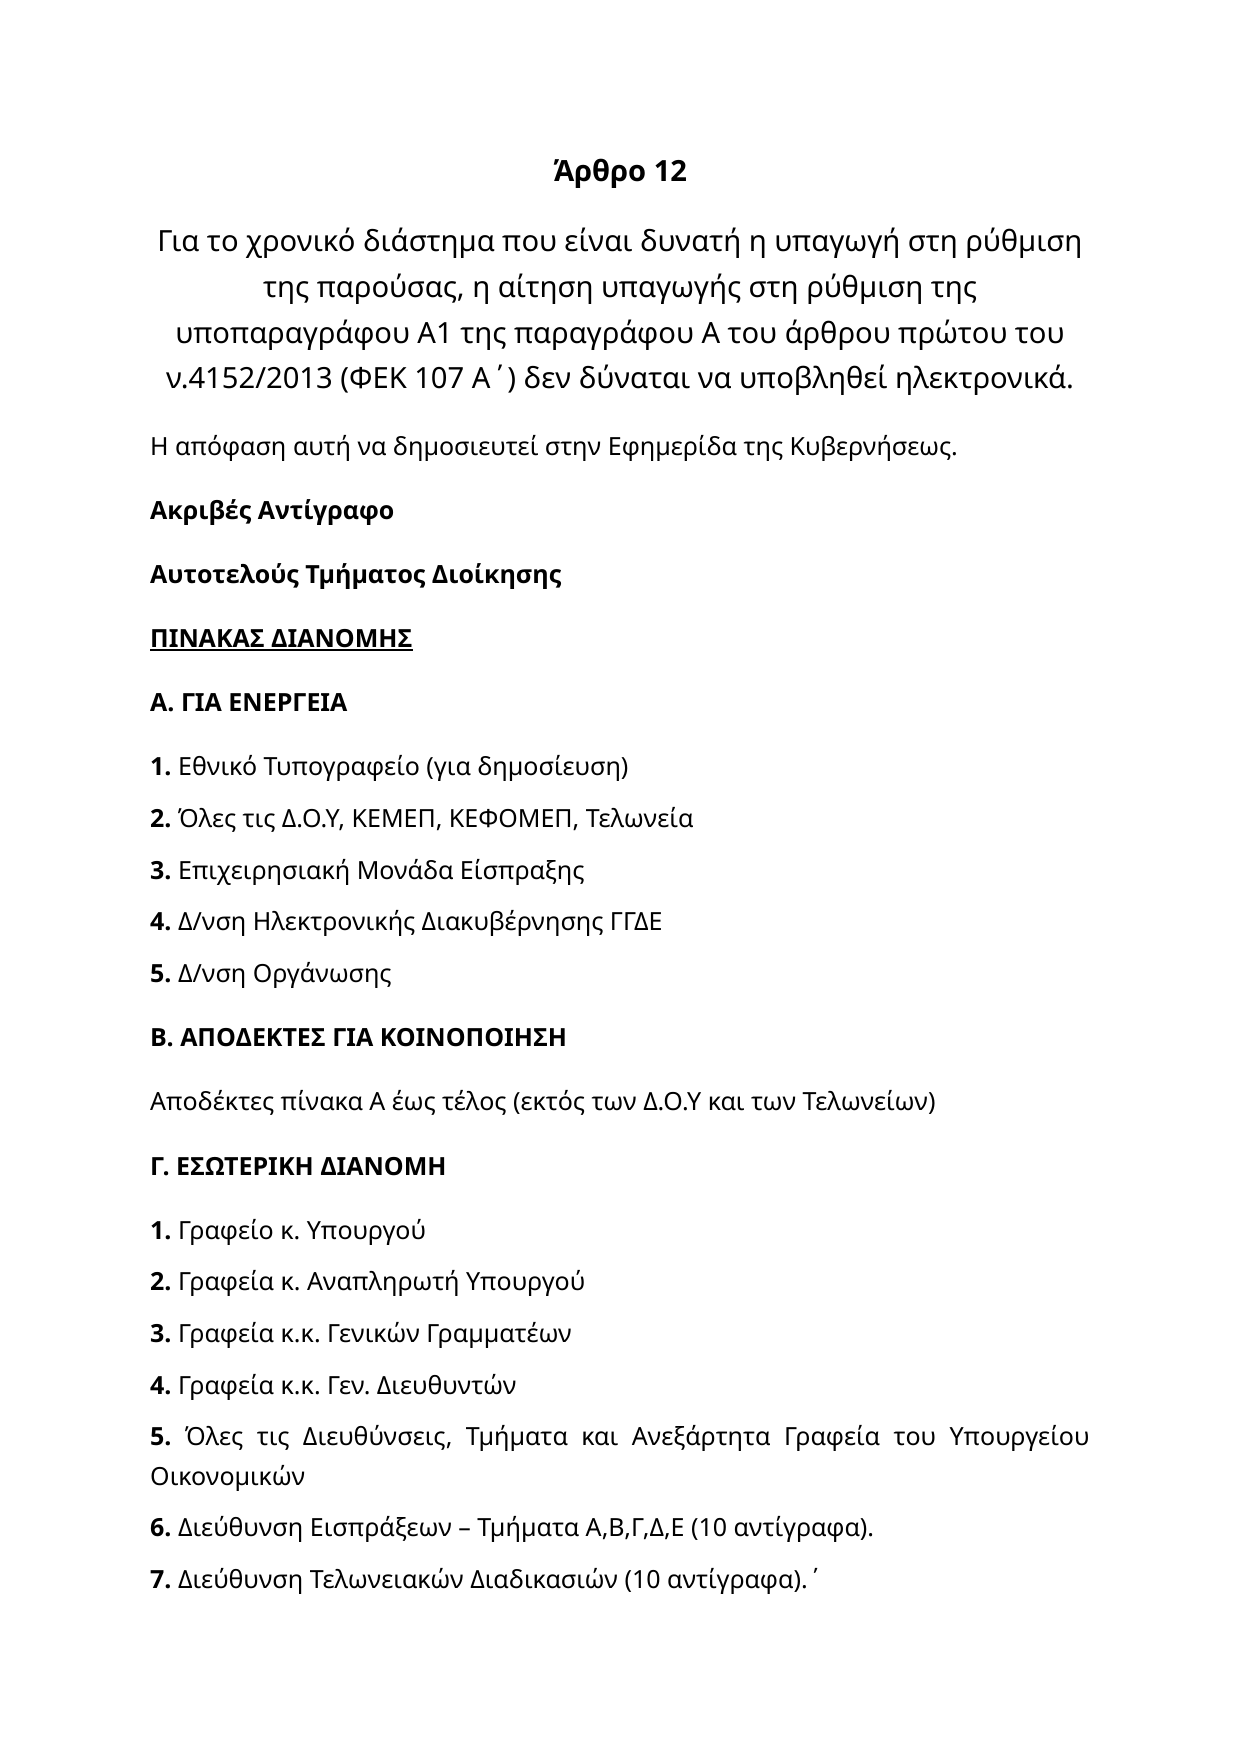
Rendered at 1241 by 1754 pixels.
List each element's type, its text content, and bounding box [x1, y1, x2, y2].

text ΠΙΝΑΚΑΣ ΔΙΑΝΟΜΗΣ [150, 621, 1090, 655]
text Αποδέκτες πίνακα Α έως τέλος (εκτός των Δ.Ο.Υ και των Τελωνείων) [150, 1084, 1090, 1118]
text 1. Εθνικό Τυπογραφείο (για δημοσίευση) [150, 749, 1090, 783]
text Γ. ΕΣΩΤΕΡΙΚΗ ΔΙΑΝΟΜΗ [150, 1148, 1090, 1182]
subtitle Για το χρονικό διάστημα που είναι δυνατή η υπαγωγή στη ρύθμιση της παρούσας, η αίτηση υπαγωγής στη ρύθμιση της υποπαραγράφου Α1 της παραγράφου Α του άρθρου πρώτου του ν.4152/2013 (ΦΕΚ 107 Α΄) δεν δύναται να υποβληθεί ηλεκτρονικά. [150, 221, 1090, 397]
text 6. Διεύθυνση Εισπράξεων – Τμήματα Α,Β,Γ,Δ,Ε (10 αντίγραφα). [150, 1510, 1090, 1544]
text Η απόφαση αυτή να δημοσιευτεί στην Εφημερίδα της Κυβερνήσεως. [150, 428, 1090, 462]
text Α. ΓΙΑ ΕΝΕΡΓΕΙΑ [150, 685, 1090, 719]
text 1. Γραφείο κ. Υπουργού [150, 1212, 1090, 1246]
text 4. Δ/νση Ηλεκτρονικής Διακυβέρνησης ΓΓΔΕ [150, 904, 1090, 938]
text 4. Γραφεία κ.κ. Γεν. Διευθυντών [150, 1367, 1090, 1401]
subtitle Άρθρο 12 [150, 150, 1090, 190]
text 3. Γραφεία κ.κ. Γενικών Γραμματέων [150, 1316, 1090, 1350]
text Ακριβές Αντίγραφο [150, 492, 1090, 526]
text 5. Όλες τις Διευθύνσεις, Τμήματα και Ανεξάρτητα Γραφεία του Υπουργείου Οικονομικών [150, 1419, 1090, 1492]
text Β. ΑΠΟΔΕΚΤΕΣ ΓΙΑ ΚΟΙΝΟΠΟΙΗΣΗ [150, 1020, 1090, 1054]
text 5. Δ/νση Οργάνωσης [150, 956, 1090, 990]
text Αυτοτελούς Τμήματος Διοίκησης [150, 556, 1090, 591]
text 2. Όλες τις Δ.Ο.Υ, ΚΕΜΕΠ, ΚΕΦΟΜΕΠ, Τελωνεία [150, 801, 1090, 835]
text 2. Γραφεία κ. Αναπληρωτή Υπουργού [150, 1264, 1090, 1298]
text 7. Διεύθυνση Τελωνειακών Διαδικασιών (10 αντίγραφα).΄ [150, 1561, 1090, 1596]
text 3. Επιχειρησιακή Μονάδα Είσπραξης [150, 852, 1090, 886]
